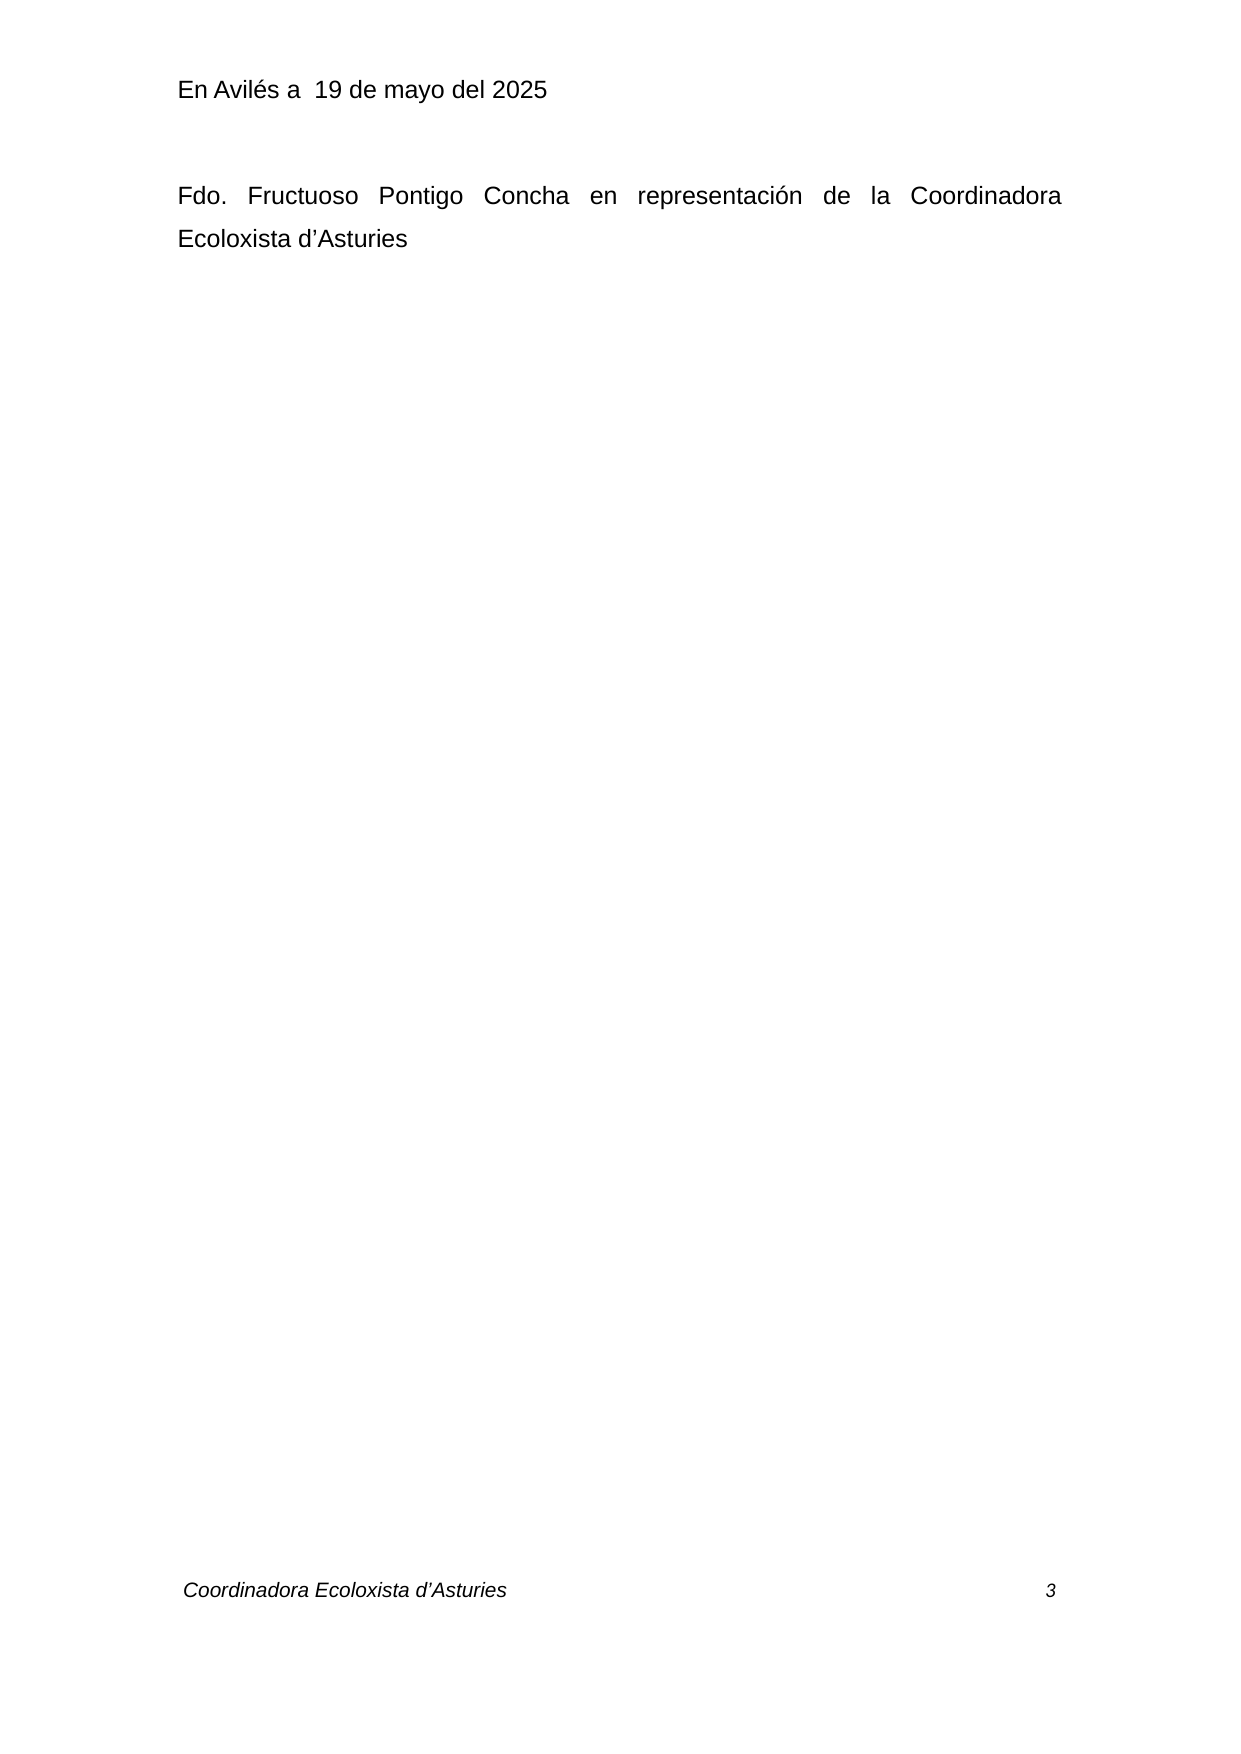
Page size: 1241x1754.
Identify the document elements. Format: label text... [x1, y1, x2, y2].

text Fdo. Fructuoso Pontigo Concha en representación de la Coordinadora Ecoloxista d’Asturies [177, 181, 1063, 252]
text En Avilés a 19 de mayo del 2025 [177, 75, 1063, 104]
